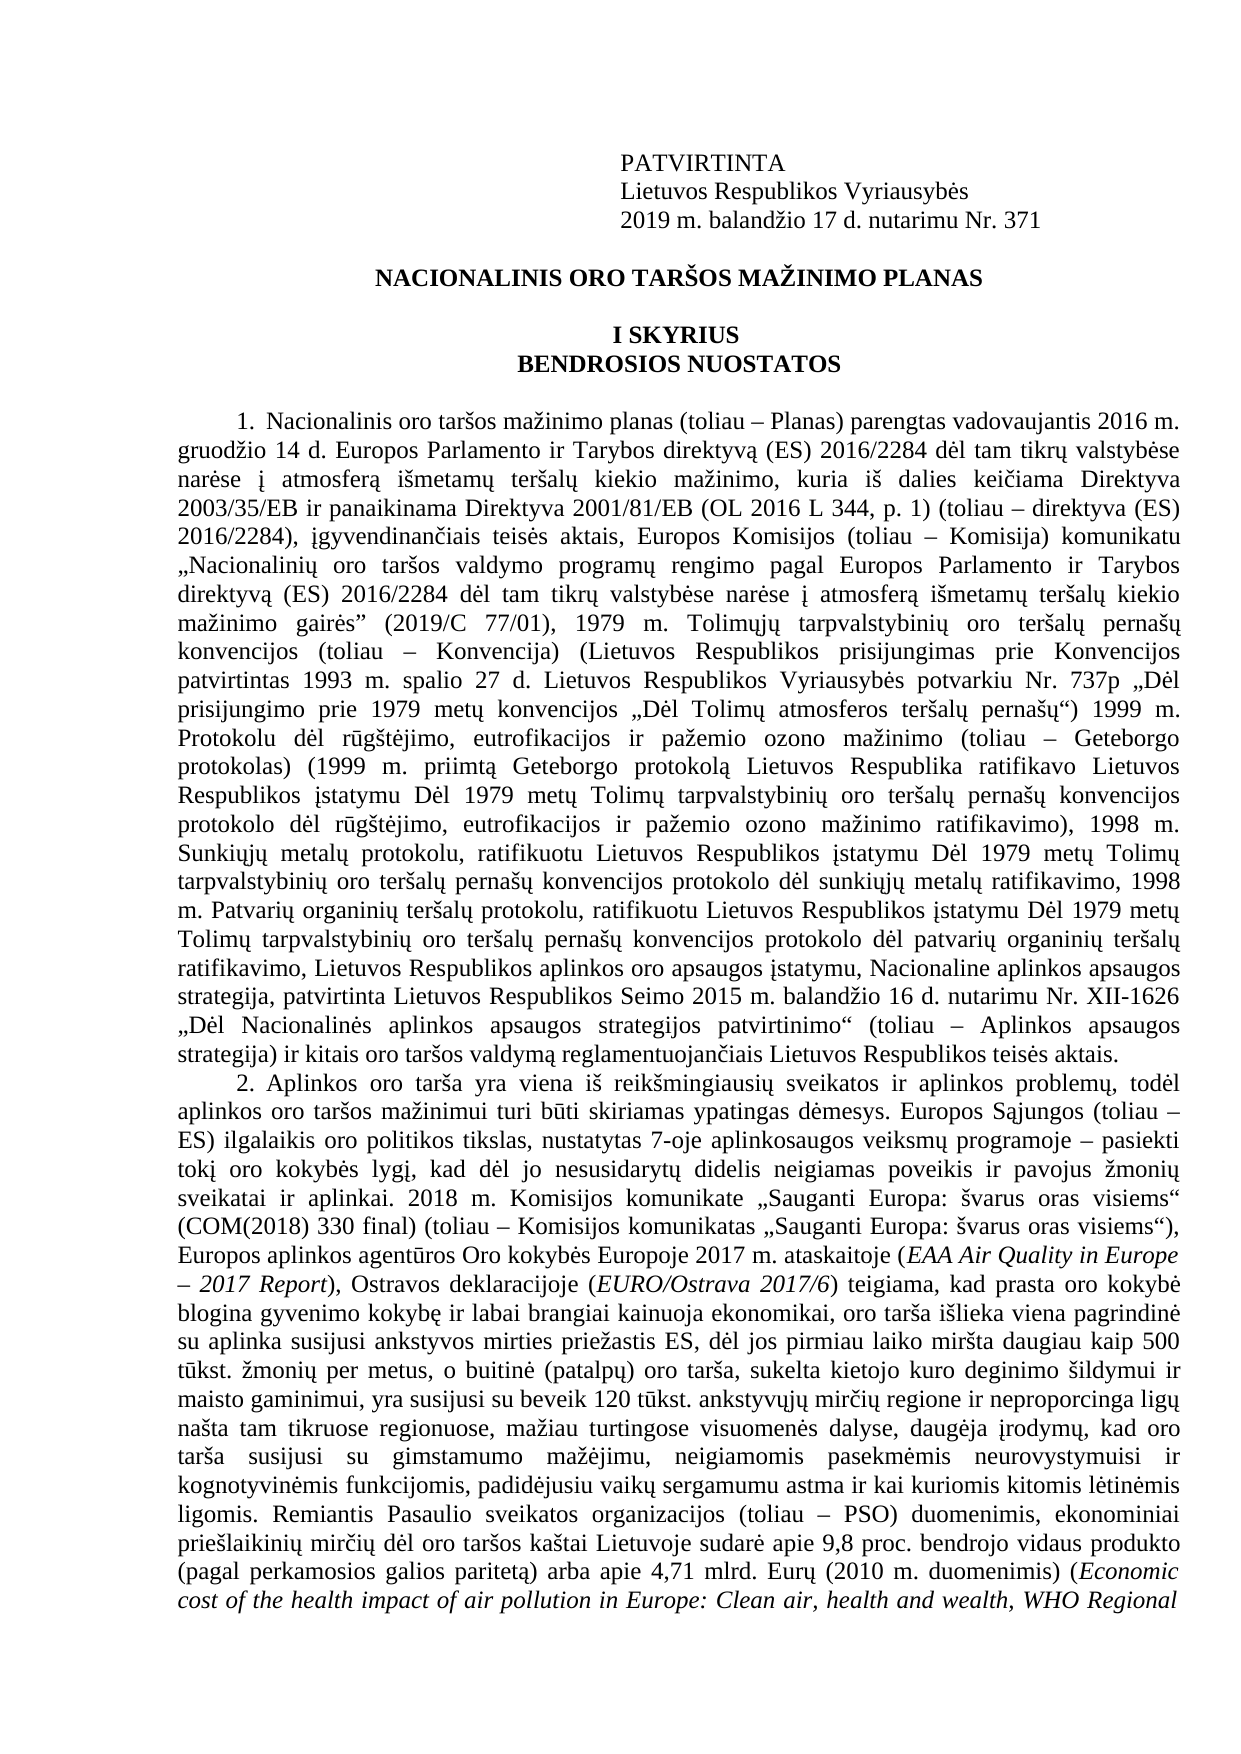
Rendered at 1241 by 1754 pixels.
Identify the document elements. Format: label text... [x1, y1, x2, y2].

subtitle BENDROSIOS NUOSTATOS [177, 349, 1181, 378]
text 1. Nacionalinis oro taršos mažinimo planas (toliau – Planas) parengtas vadovaujantis 2016 m. gruodžio 14 d. Europos Parlamento ir Tarybos direktyvą (ES) 2016/2284 dėl tam tikrų valstybėse narėse į atmosferą išmetamų teršalų kiekio mažinimo, kuria iš dalies keičiama Direktyva 2003/35/EB ir panaikinama Direktyva 2001/81/EB (OL 2016 L 344, p. 1) (toliau – direktyva (ES) 2016/2284), įgyvendinančiais teisės aktais, Europos Komisijos (toliau – Komisija) komunikatu „Nacionalinių oro taršos valdymo programų rengimo pagal Europos Parlamento ir Tarybos direktyvą (ES) 2016/2284 dėl tam tikrų valstybėse narėse į atmosferą išmetamų teršalų kiekio mažinimo gairės” (2019/C 77/01), 1979 m. Tolimųjų tarpvalstybinių oro teršalų pernašų konvencijos (toliau – Konvencija) (Lietuvos Respublikos prisijungimas prie Konvencijos patvirtintas 1993 m. spalio 27 d. Lietuvos Respublikos Vyriausybės potvarkiu Nr. 737p „Dėl prisijungimo prie 1979 metų konvencijos „Dėl Tolimų atmosferos teršalų pernašų“) 1999 m. Protokolu dėl rūgštėjimo, eutrofikacijos ir pažemio ozono mažinimo (toliau – Geteborgo protokolas) (1999 m. priimtą Geteborgo protokolą Lietuvos Respublika ratifikavo Lietuvos Respublikos įstatymu Dėl 1979 metų Tolimų tarpvalstybinių oro teršalų pernašų konvencijos protokolo dėl rūgštėjimo, eutrofikacijos ir pažemio ozono mažinimo ratifikavimo), 1998 m. Sunkiųjų metalų protokolu, ratifikuotu Lietuvos Respublikos įstatymu Dėl 1979 metų Tolimų tarpvalstybinių oro teršalų pernašų konvencijos protokolo dėl sunkiųjų metalų ratifikavimo, 1998 m. Patvarių organinių teršalų protokolu, ratifikuotu Lietuvos Respublikos įstatymu Dėl 1979 metų Tolimų tarpvalstybinių oro teršalų pernašų konvencijos protokolo dėl patvarių organinių teršalų ratifikavimo, Lietuvos Respublikos aplinkos oro apsaugos įstatymu, Nacionaline aplinkos apsaugos strategija, patvirtinta Lietuvos Respublikos Seimo 2015 m. balandžio 16 d. nutarimu Nr. XII-1626 „Dėl Nacionalinės aplinkos apsaugos strategijos patvirtinimo“ (toliau – Aplinkos apsaugos strategija) ir kitais oro taršos valdymą reglamentuojančiais Lietuvos Respublikos teisės aktais. [177, 406, 1181, 1068]
text Lietuvos Respublikos Vyriausybės [620, 176, 1181, 205]
text 2019 m. balandžio 17 d. nutarimu Nr. 371 [620, 205, 1181, 234]
text 2. Aplinkos oro tarša yra viena iš reikšmingiausių sveikatos ir aplinkos problemų, todėl aplinkos oro taršos mažinimui turi būti skiriamas ypatingas dėmesys. Europos Sąjungos (toliau – ES) ilgalaikis oro politikos tikslas, nustatytas 7-oje aplinkosaugos veiksmų programoje – pasiekti tokį oro kokybės lygį, kad dėl jo nesusidarytų didelis neigiamas poveikis ir pavojus žmonių sveikatai ir aplinkai. 2018 m. Komisijos komunikate „Sauganti Europa: švarus oras visiems“ (COM(2018) 330 final) (toliau – Komisijos komunikatas „Sauganti Europa: švarus oras visiems“), Europos aplinkos agentūros Oro kokybės Europoje 2017 m. ataskaitoje (EAA Air Quality in Europe – 2017 Report), Ostravos deklaracijoje (EURO/Ostrava 2017/6) teigiama, kad prasta oro kokybė blogina gyvenimo kokybę ir labai brangiai kainuoja ekonomikai, oro tarša išlieka viena pagrindinė su aplinka susijusi ankstyvos mirties priežastis ES, dėl jos pirmiau laiko miršta daugiau kaip 500 tūkst. žmonių per metus, o buitinė (patalpų) oro tarša, sukelta kietojo kuro deginimo šildymui ir maisto gaminimui, yra susijusi su beveik 120 tūkst. ankstyvųjų mirčių regione ir neproporcinga ligų našta tam tikruose regionuose, mažiau turtingose visuomenės dalyse, daugėja įrodymų, kad oro tarša susijusi su gimstamumo mažėjimu, neigiamomis pasekmėmis neurovystymuisi ir kognotyvinėmis funkcijomis, padidėjusiu vaikų sergamumu astma ir kai kuriomis kitomis lėtinėmis ligomis. Remiantis Pasaulio sveikatos organizacijos (toliau – PSO) duomenimis, ekonominiai priešlaikinių mirčių dėl oro taršos kaštai Lietuvoje sudarė apie 9,8 proc. bendrojo vidaus produkto (pagal perkamosios galios paritetą) arba apie 4,71 mlrd. Eurų (2010 m. duomenimis) (Economic cost of the health impact of air pollution in Europe: Clean air, health and wealth, WHO Regional [177, 1068, 1181, 1614]
subtitle I SKYRIUS [177, 320, 1181, 349]
text PATVIRTINTA [620, 148, 1181, 176]
text NACIONALINIS ORO TARŠOS MAŽINIMO PLANAS [177, 263, 1181, 291]
